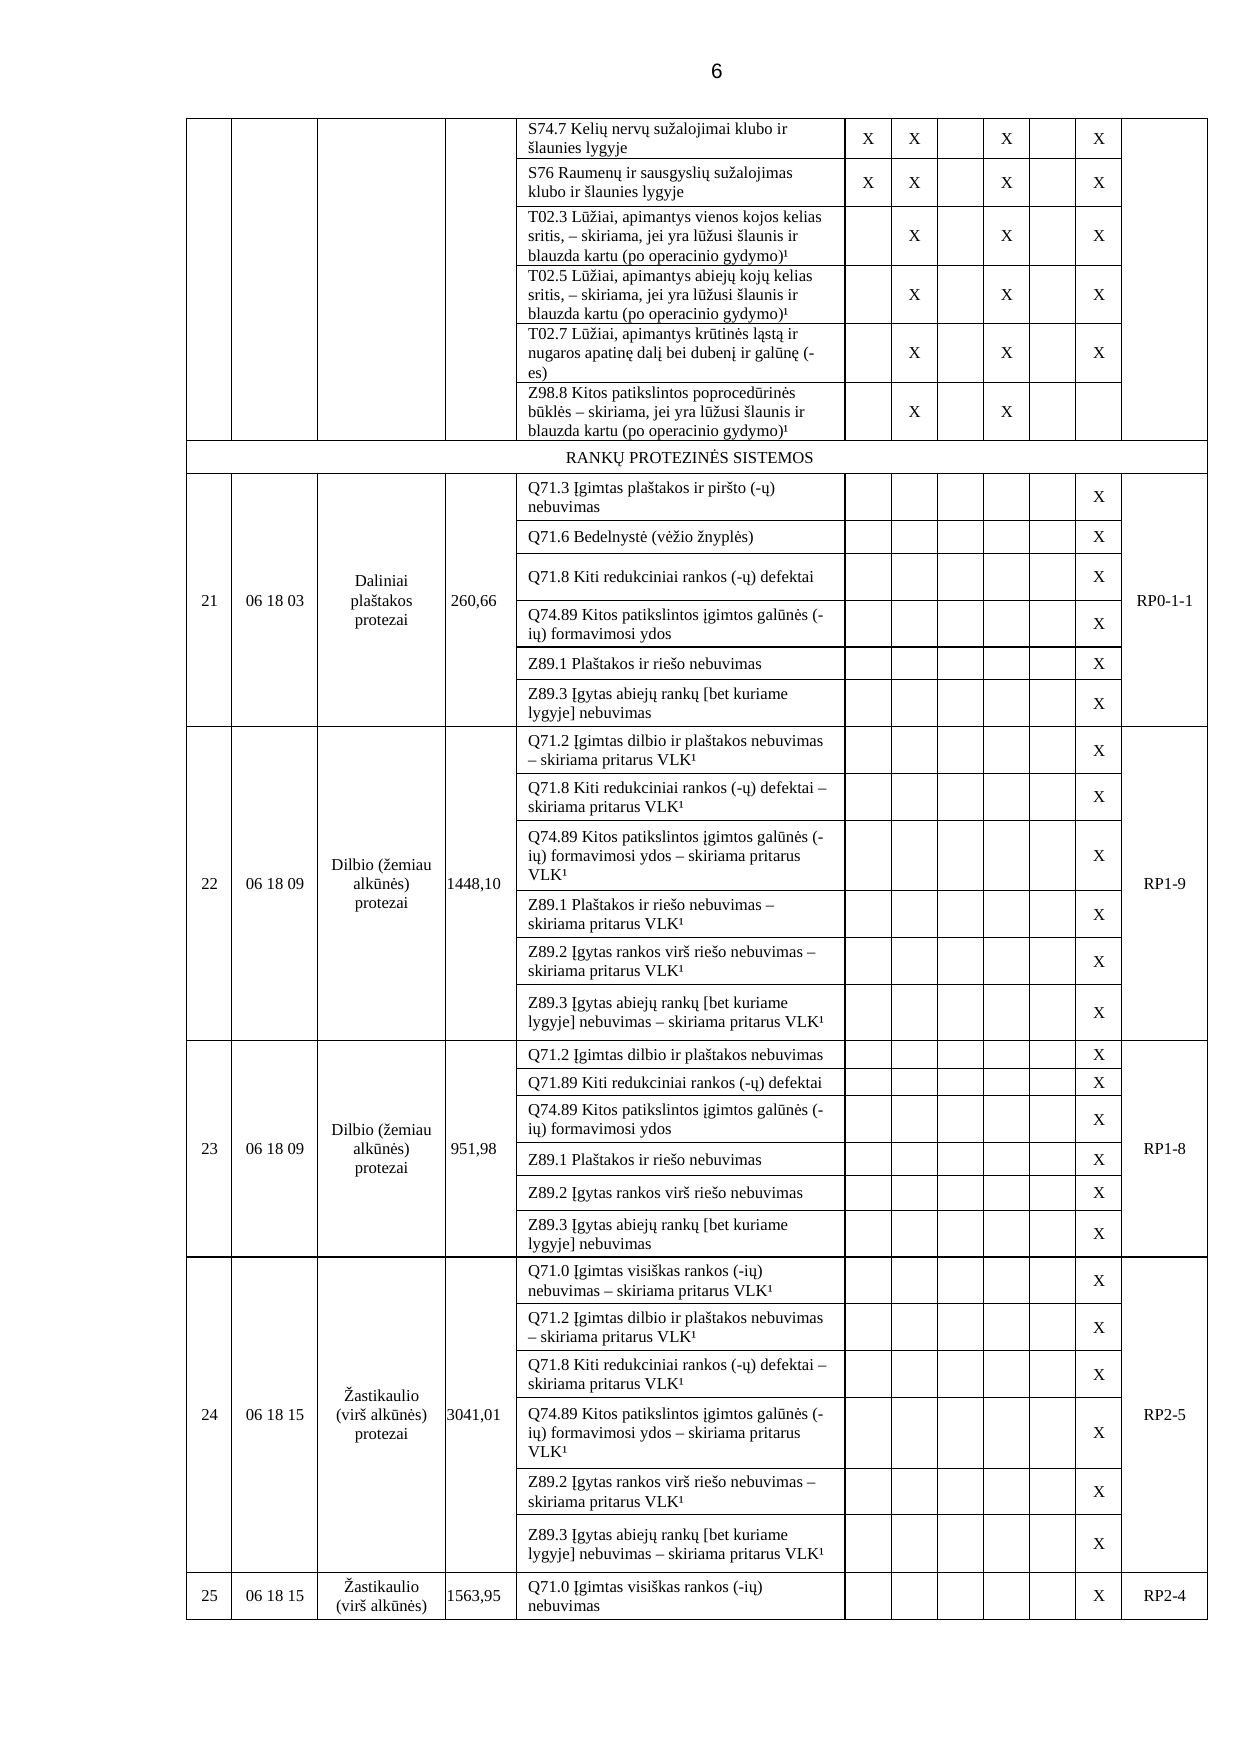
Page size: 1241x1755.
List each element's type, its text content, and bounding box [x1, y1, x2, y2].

table_cell [846, 680, 891, 726]
table_cell [1030, 1515, 1075, 1572]
table_cell Z89.1 Plaštakos ir riešo nebuvimas [517, 648, 844, 679]
table_cell Z89.3 Įgytas abiejų rankų [bet kuriame lygyje] nebuvimas – skiriama pritarus VLK¹ [517, 1515, 844, 1572]
table_cell [892, 1304, 937, 1350]
table_cell [892, 938, 937, 984]
table_cell [1030, 1096, 1075, 1142]
table_cell X [892, 266, 937, 323]
table_cell [1030, 1041, 1075, 1068]
table_cell [892, 1573, 937, 1619]
table_cell [846, 1304, 891, 1350]
table_cell [232, 119, 317, 440]
table_cell [1030, 1398, 1075, 1467]
table_cell Q71.8 Kiti redukciniai rankos (-ų) defektai – skiriama pritarus VLK¹ [517, 1351, 844, 1397]
table_cell Z89.3 Įgytas abiejų rankų [bet kuriame lygyje] nebuvimas – skiriama pritarus VLK¹ [517, 985, 844, 1039]
table_cell [846, 521, 891, 553]
table_cell 25 [187, 1573, 231, 1619]
table_cell [938, 1041, 983, 1068]
table_cell [938, 521, 983, 553]
table_cell [1030, 1469, 1075, 1514]
table_cell 3041,01 [446, 1258, 516, 1572]
table_cell [1030, 159, 1075, 206]
table_cell [892, 601, 937, 646]
table_cell [892, 1469, 937, 1514]
table_cell [1030, 1573, 1075, 1619]
table_cell [984, 1351, 1029, 1397]
table_cell Z89.3 Įgytas abiejų rankų [bet kuriame lygyje] nebuvimas [517, 1211, 844, 1256]
table_cell [892, 554, 937, 599]
table_cell X [1076, 554, 1121, 599]
table_cell Q71.3 Įgimtas plaštakos ir piršto (-ų) nebuvimas [517, 474, 844, 520]
table_cell [846, 1143, 891, 1175]
table_cell [1030, 1143, 1075, 1175]
table_cell 06 18 15 [232, 1258, 317, 1572]
table_cell X [1076, 1041, 1121, 1068]
table_cell [1030, 554, 1075, 599]
table_cell [892, 521, 937, 553]
table_cell X [1076, 1069, 1121, 1095]
table_cell X [1076, 159, 1121, 206]
table_cell T02.3 Lūžiai, apimantys vienos kojos kelias sritis, – skiriama, jei yra lūžusi šlaunis ir blauzda kartu (po operacinio gydymo)¹ [517, 207, 844, 264]
table_cell [984, 1143, 1029, 1175]
table_cell [984, 938, 1029, 984]
table_cell [892, 727, 937, 773]
table_cell [846, 1515, 891, 1572]
table_cell [984, 1258, 1029, 1303]
table_cell 1448,10 [446, 727, 516, 1039]
table_cell Q71.2 Įgimtas dilbio ir plaštakos nebuvimas – skiriama pritarus VLK¹ [517, 1304, 844, 1350]
table_cell X [1076, 821, 1121, 890]
table_cell X [984, 159, 1029, 206]
table_cell Z89.1 Plaštakos ir riešo nebuvimas [517, 1143, 844, 1175]
table_cell 951,98 [446, 1041, 516, 1256]
table_cell Q71.2 Įgimtas dilbio ir plaštakos nebuvimas [517, 1041, 844, 1068]
table_cell [938, 207, 983, 264]
table_cell [846, 474, 891, 520]
table_cell [938, 985, 983, 1039]
table_cell T02.5 Lūžiai, apimantys abiejų kojų kelias sritis, – skiriama, jei yra lūžusi šlaunis ir blauzda kartu (po operacinio gydymo)¹ [517, 266, 844, 323]
table_cell S74.7 Kelių nervų sužalojimai klubo ir šlaunies lygyje [517, 119, 844, 157]
table_cell [984, 985, 1029, 1039]
table_cell [892, 474, 937, 520]
table_cell [938, 474, 983, 520]
table_cell 06 18 09 [232, 727, 317, 1039]
table_cell [892, 821, 937, 890]
table_cell [892, 891, 937, 937]
table_cell [938, 1469, 983, 1514]
table_cell [938, 119, 983, 157]
table_cell [846, 1069, 891, 1095]
table_cell [1030, 1069, 1075, 1095]
table_cell [938, 938, 983, 984]
table_cell [846, 207, 891, 264]
table_cell [846, 1398, 891, 1467]
table_cell 06 18 09 [232, 1041, 317, 1256]
table_cell [1030, 774, 1075, 820]
table_cell [1030, 891, 1075, 937]
table_cell [938, 680, 983, 726]
table_cell X [1076, 727, 1121, 773]
table_cell Q71.0 Įgimtas visiškas rankos (-ių) nebuvimas – skiriama pritarus VLK¹ [517, 1258, 844, 1303]
table_cell [938, 1211, 983, 1256]
table_cell [892, 1069, 937, 1095]
table_cell 24 [187, 1258, 231, 1572]
table_cell X [1076, 119, 1121, 157]
table_cell [1030, 207, 1075, 264]
table_cell Q71.6 Bedelnystė (vėžio žnyplės) [517, 521, 844, 553]
table_cell 06 18 03 [232, 474, 317, 726]
table_cell RP0-1-1 [1122, 474, 1207, 726]
table_cell Q74.89 Kitos patikslintos įgimtos galūnės (-ių) formavimosi ydos [517, 601, 844, 646]
table_cell X [892, 383, 937, 440]
table_cell [846, 938, 891, 984]
table_cell X [1076, 207, 1121, 264]
table_cell X [892, 119, 937, 157]
table_cell [1030, 727, 1075, 773]
table_cell X [1076, 1398, 1121, 1467]
table_cell Q74.89 Kitos patikslintos įgimtos galūnės (-ių) formavimosi ydos [517, 1096, 844, 1142]
table_cell X [1076, 985, 1121, 1039]
table_cell [846, 727, 891, 773]
table_cell [984, 648, 1029, 679]
table_cell X [846, 119, 891, 157]
table_cell [984, 1515, 1029, 1572]
table_cell 22 [187, 727, 231, 1039]
table_cell Q71.8 Kiti redukciniai rankos (-ų) defektai [517, 554, 844, 599]
table_cell [1030, 601, 1075, 646]
table_cell 260,66 [446, 474, 516, 726]
table_cell Žastikaulio (virš alkūnės) [318, 1573, 445, 1619]
table_cell [984, 521, 1029, 553]
table_cell [892, 774, 937, 820]
table_cell [984, 1041, 1029, 1068]
table_cell X [1076, 1096, 1121, 1142]
table_cell [938, 1143, 983, 1175]
table_cell X [1076, 648, 1121, 679]
table_cell [892, 648, 937, 679]
table_cell [187, 119, 231, 440]
table_cell [984, 727, 1029, 773]
table_cell [938, 1351, 983, 1397]
table_cell [984, 1573, 1029, 1619]
table_cell [1030, 1351, 1075, 1397]
table_cell [1030, 1176, 1075, 1209]
table_cell [938, 1573, 983, 1619]
table_cell X [984, 207, 1029, 264]
table_cell Z89.1 Plaštakos ir riešo nebuvimas – skiriama pritarus VLK¹ [517, 891, 844, 937]
table_cell X [1076, 1515, 1121, 1572]
table_cell [984, 601, 1029, 646]
table_cell X [1076, 1258, 1121, 1303]
table_cell [938, 159, 983, 206]
table_cell X [1076, 1211, 1121, 1256]
table_cell [938, 727, 983, 773]
table_cell [984, 554, 1029, 599]
table_cell [846, 774, 891, 820]
table_cell [1030, 1211, 1075, 1256]
table_cell [984, 774, 1029, 820]
table_cell Dilbio (žemiau alkūnės) protezai [318, 727, 445, 1039]
table_cell X [1076, 521, 1121, 553]
table_cell [984, 474, 1029, 520]
table_cell [1030, 938, 1075, 984]
table_cell [846, 324, 891, 382]
table_cell [892, 1096, 937, 1142]
table_cell [846, 1258, 891, 1303]
table_cell S76 Raumenų ir sausgyslių sužalojimas klubo ir šlaunies lygyje [517, 159, 844, 206]
table_cell X [892, 207, 937, 264]
table_cell [892, 1351, 937, 1397]
table_cell [938, 324, 983, 382]
table_cell [938, 1398, 983, 1467]
table_cell X [846, 159, 891, 206]
table_cell [938, 1515, 983, 1572]
table_cell [938, 554, 983, 599]
table_cell [984, 680, 1029, 726]
table_cell Z89.2 Įgytas rankos virš riešo nebuvimas – skiriama pritarus VLK¹ [517, 1469, 844, 1514]
table_cell X [892, 159, 937, 206]
table_cell 23 [187, 1041, 231, 1256]
table_cell [846, 821, 891, 890]
table_cell RP2-4 [1122, 1573, 1207, 1619]
table_cell 06 18 15 [232, 1573, 317, 1619]
table_cell [1030, 521, 1075, 553]
table_cell Q71.2 Įgimtas dilbio ir plaštakos nebuvimas – skiriama pritarus VLK¹ [517, 727, 844, 773]
table_cell [984, 891, 1029, 937]
table_cell [846, 266, 891, 323]
table_cell Dilbio (žemiau alkūnės) protezai [318, 1041, 445, 1256]
table_cell X [1076, 1351, 1121, 1397]
table_cell Z89.3 Įgytas abiejų rankų [bet kuriame lygyje] nebuvimas [517, 680, 844, 726]
table_cell [1030, 324, 1075, 382]
table_cell Q74.89 Kitos patikslintos įgimtos galūnės (-ių) formavimosi ydos – skiriama pritarus VLK¹ [517, 821, 844, 890]
table_cell [446, 119, 516, 440]
table_cell [938, 1096, 983, 1142]
table_cell [1030, 474, 1075, 520]
table_cell [846, 985, 891, 1039]
table_cell [1030, 383, 1075, 440]
table_cell [846, 1041, 891, 1068]
table_cell X [1076, 891, 1121, 937]
table_cell [938, 1069, 983, 1095]
table_cell X [1076, 474, 1121, 520]
table_cell [984, 1398, 1029, 1467]
table_cell [1030, 266, 1075, 323]
table_cell X [984, 324, 1029, 382]
table_cell [892, 985, 937, 1039]
table_cell [846, 1211, 891, 1256]
table_cell Q71.8 Kiti redukciniai rankos (-ų) defektai – skiriama pritarus VLK¹ [517, 774, 844, 820]
table_cell [846, 1096, 891, 1142]
table_cell [1030, 985, 1075, 1039]
table_cell [892, 1398, 937, 1467]
table_cell X [984, 119, 1029, 157]
table_cell [1076, 383, 1121, 440]
table_cell [892, 1258, 937, 1303]
table_cell [1122, 119, 1207, 440]
table_cell X [1076, 266, 1121, 323]
table_cell Q74.89 Kitos patikslintos įgimtos galūnės (-ių) formavimosi ydos – skiriama pritarus VLK¹ [517, 1398, 844, 1467]
table_cell [846, 1176, 891, 1209]
table_cell X [984, 383, 1029, 440]
table_cell [1030, 648, 1075, 679]
table_cell RP1-9 [1122, 727, 1207, 1039]
table_cell [846, 1469, 891, 1514]
table_cell RP1-8 [1122, 1041, 1207, 1256]
table_cell Z98.8 Kitos patikslintos poprocedūrinės būklės – skiriama, jei yra lūžusi šlaunis ir blauzda kartu (po operacinio gydymo)¹ [517, 383, 844, 440]
table_cell [892, 680, 937, 726]
table_cell [1030, 821, 1075, 890]
table_cell [984, 1304, 1029, 1350]
table_cell Q71.0 Įgimtas visiškas rankos (-ių) nebuvimas [517, 1573, 844, 1619]
table_cell [938, 821, 983, 890]
table_cell X [984, 266, 1029, 323]
table_cell [984, 821, 1029, 890]
table_cell X [1076, 1143, 1121, 1175]
table_cell [846, 383, 891, 440]
table_cell [938, 891, 983, 937]
table_cell Žastikaulio (virš alkūnės) protezai [318, 1258, 445, 1572]
table_cell [938, 1176, 983, 1209]
table_cell X [1076, 324, 1121, 382]
table_cell X [1076, 774, 1121, 820]
table_cell [1030, 680, 1075, 726]
table_cell [984, 1211, 1029, 1256]
table_cell Q71.89 Kiti redukciniai rankos (-ų) defektai [517, 1069, 844, 1095]
table_cell X [1076, 1176, 1121, 1209]
table_cell [938, 601, 983, 646]
table_cell [1030, 119, 1075, 157]
table_cell [846, 1573, 891, 1619]
table_cell [892, 1041, 937, 1068]
table_cell [938, 648, 983, 679]
table_cell [984, 1469, 1029, 1514]
table_cell [846, 554, 891, 599]
table_cell 1563,95 [446, 1573, 516, 1619]
table_cell [984, 1096, 1029, 1142]
table_cell [892, 1143, 937, 1175]
table_cell [938, 266, 983, 323]
table_cell X [1076, 680, 1121, 726]
table_cell [892, 1176, 937, 1209]
table_cell X [1076, 1573, 1121, 1619]
table_cell [846, 601, 891, 646]
table_cell [892, 1515, 937, 1572]
table_cell [846, 648, 891, 679]
table_cell [846, 1351, 891, 1397]
table_cell T02.7 Lūžiai, apimantys krūtinės ląstą ir nugaros apatinę dalį bei dubenį ir galūnę (-es) [517, 324, 844, 382]
table_cell [846, 891, 891, 937]
table_cell RANKŲ PROTEZINĖS SISTEMOS [187, 441, 1207, 473]
table_cell X [1076, 601, 1121, 646]
table_cell Z89.2 Įgytas rankos virš riešo nebuvimas [517, 1176, 844, 1209]
table_cell [318, 119, 445, 440]
table_cell [938, 774, 983, 820]
table_cell [892, 1211, 937, 1256]
table_cell [984, 1069, 1029, 1095]
table_cell Z89.2 Įgytas rankos virš riešo nebuvimas – skiriama pritarus VLK¹ [517, 938, 844, 984]
table_cell [1030, 1258, 1075, 1303]
table_cell RP2-5 [1122, 1258, 1207, 1572]
table_cell X [1076, 1469, 1121, 1514]
table_cell [938, 1258, 983, 1303]
table_cell Daliniai plaštakos protezai [318, 474, 445, 726]
table_cell [984, 1176, 1029, 1209]
table_cell X [1076, 938, 1121, 984]
table_cell 21 [187, 474, 231, 726]
table_cell [938, 383, 983, 440]
table_cell X [1076, 1304, 1121, 1350]
table_cell [1030, 1304, 1075, 1350]
table_cell [938, 1304, 983, 1350]
table_cell X [892, 324, 937, 382]
